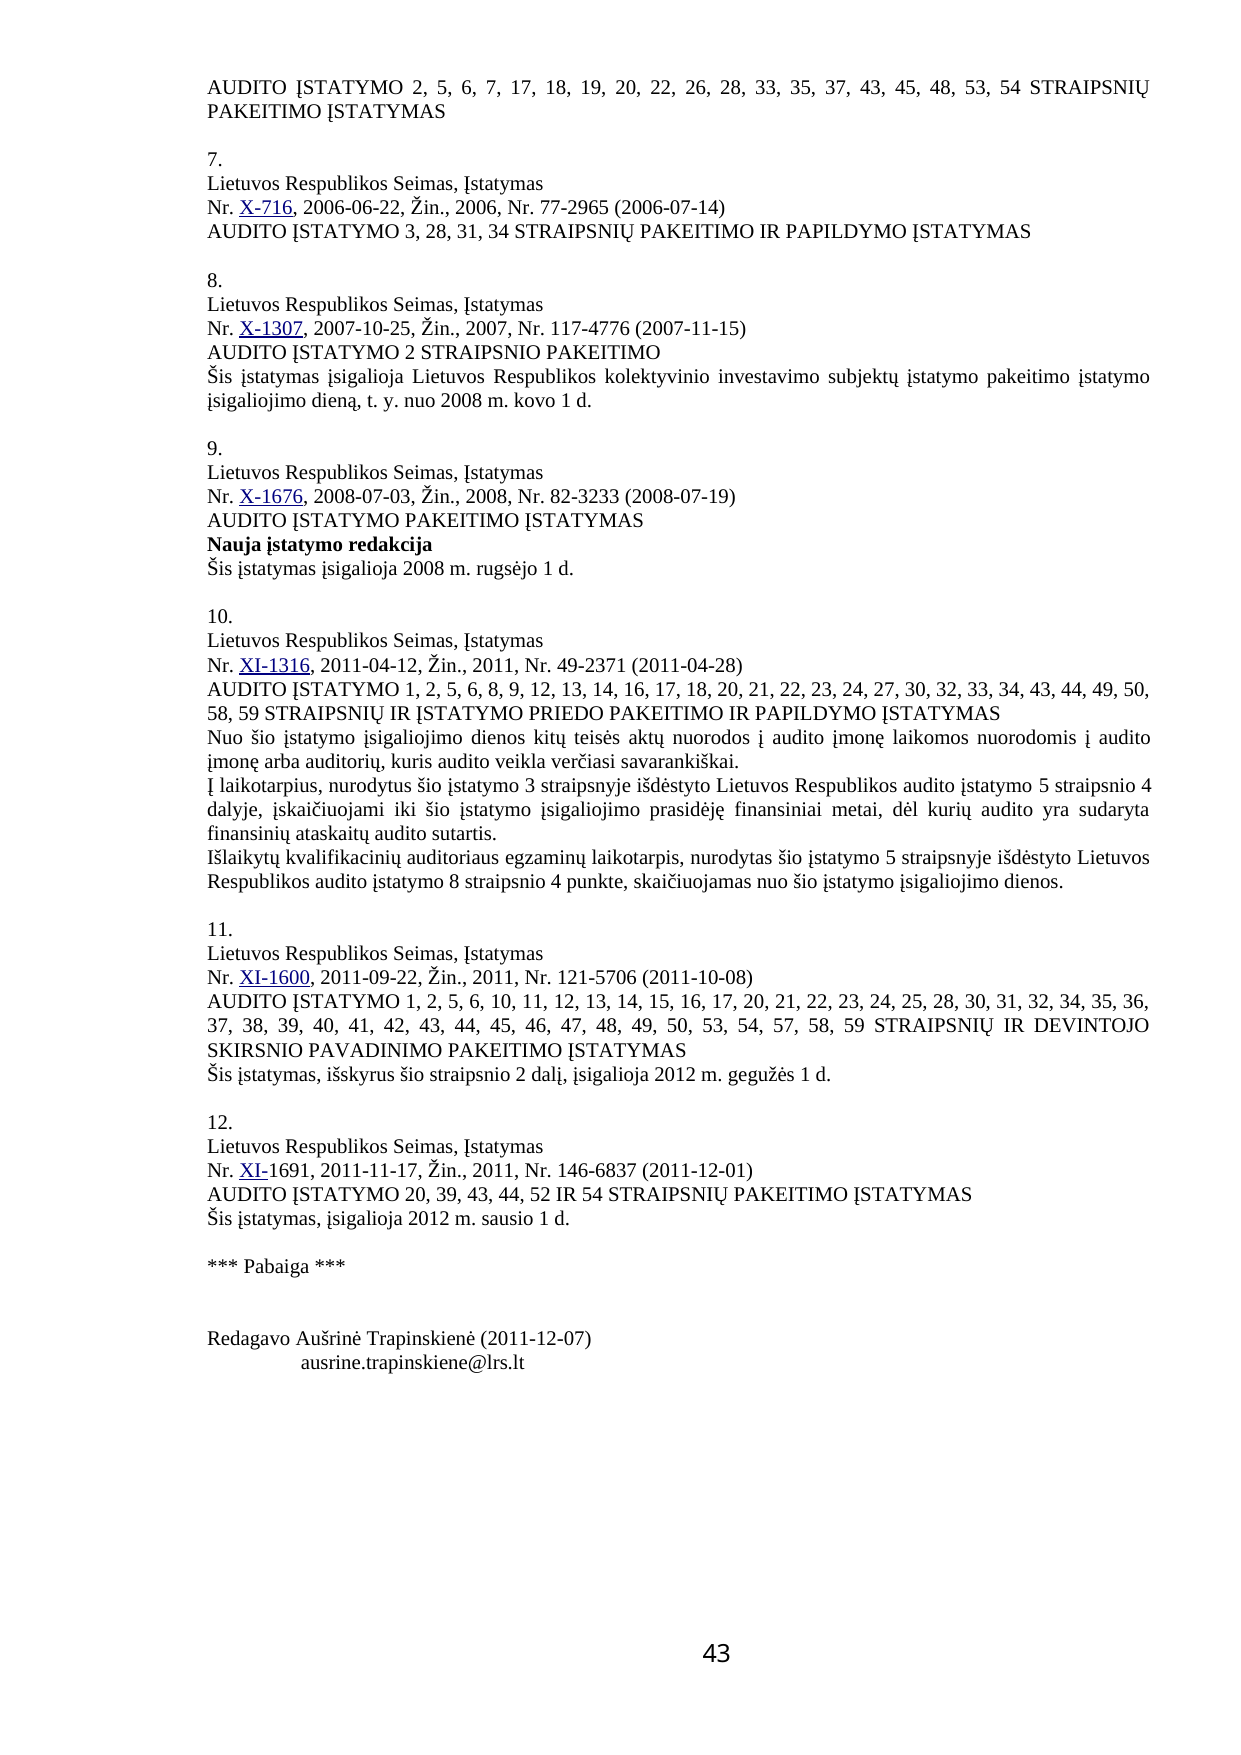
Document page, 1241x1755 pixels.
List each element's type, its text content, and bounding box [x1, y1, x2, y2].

text 11. [207, 917, 1152, 941]
text 8. [207, 267, 1152, 292]
text AUDITO ĮSTATYMO 3, 28, 31, 34 STRAIPSNIŲ PAKEITIMO IR PAPILDYMO ĮSTATYMAS [207, 219, 1152, 243]
text Nr. XI-1691, 2011-11-17, Žin., 2011, Nr. 146-6837 (2011-12-01) [207, 1158, 1152, 1182]
text Redagavo Aušrinė Trapinskienė (2011-12-07) [207, 1326, 1152, 1350]
text Į laikotarpius, nurodytus šio įstatymo 3 straipsnyje išdėstyto Lietuvos Respublikos audito įstatymo 5 straipsnio 4 dalyje, įskaičiuojami iki šio įstatymo įsigaliojimo prasidėję finansiniai metai, dėl kurių audito yra sudaryta finansinių ataskaitų audito sutartis. [207, 773, 1152, 845]
text 9. [207, 436, 1152, 460]
text 7. [207, 147, 1152, 171]
text Šis įstatymas, įsigalioja 2012 m. sausio 1 d. [207, 1206, 1152, 1230]
text AUDITO ĮSTATYMO 1, 2, 5, 6, 10, 11, 12, 13, 14, 15, 16, 17, 20, 21, 22, 23, 24, 25, 28, 30, 31, 32, 34, 35, 36, 37, 38, 39, 40, 41, 42, 43, 44, 45, 46, 47, 48, 49, 50, 53, 54, 57, 58, 59 STRAIPSNIŲ IR DEVINTOJO SKIRSNIO PAVADINIMO PAKEITIMO ĮSTATYMAS [207, 989, 1152, 1062]
text Lietuvos Respublikos Seimas, Įstatymas [207, 628, 1152, 652]
text AUDITO ĮSTATYMO 2 STRAIPSNIO PAKEITIMO [207, 340, 1152, 364]
text Lietuvos Respublikos Seimas, Įstatymas [207, 941, 1152, 965]
text Nr. XI-1316, 2011-04-12, Žin., 2011, Nr. 49-2371 (2011-04-28) [207, 652, 1152, 677]
text Lietuvos Respublikos Seimas, Įstatymas [207, 460, 1152, 484]
text 12. [207, 1110, 1152, 1134]
text 10. [207, 604, 1152, 628]
text Išlaikytų kvalifikacinių auditoriaus egzaminų laikotarpis, nurodytas šio įstatymo 5 straipsnyje išdėstyto Lietuvos Respublikos audito įstatymo 8 straipsnio 4 punkte, skaičiuojamas nuo šio įstatymo įsigaliojimo dienos. [207, 845, 1152, 893]
text Šis įstatymas įsigalioja 2008 m. rugsėjo 1 d. [207, 556, 1152, 580]
text Nr. X-1307, 2007-10-25, Žin., 2007, Nr. 117-4776 (2007-11-15) [207, 316, 1152, 340]
text Nr. X-1676, 2008-07-03, Žin., 2008, Nr. 82-3233 (2008-07-19) [207, 484, 1152, 508]
text Šis įstatymas, išskyrus šio straipsnio 2 dalį, įsigalioja 2012 m. gegužės 1 d. [207, 1062, 1152, 1086]
text Nr. X-716, 2006-06-22, Žin., 2006, Nr. 77-2965 (2006-07-14) [207, 195, 1152, 219]
text Lietuvos Respublikos Seimas, Įstatymas [207, 292, 1152, 316]
text Šis įstatymas įsigalioja Lietuvos Respublikos kolektyvinio investavimo subjektų įstatymo pakeitimo įstatymo įsigaliojimo dieną, t. y. nuo 2008 m. kovo 1 d. [207, 364, 1152, 412]
text Lietuvos Respublikos Seimas, Įstatymas [207, 1134, 1152, 1158]
text AUDITO ĮSTATYMO 1, 2, 5, 6, 8, 9, 12, 13, 14, 16, 17, 18, 20, 21, 22, 23, 24, 27, 30, 32, 33, 34, 43, 44, 49, 50, 58, 59 STRAIPSNIŲ IR ĮSTATYMO PRIEDO PAKEITIMO IR PAPILDYMO ĮSTATYMAS [207, 677, 1152, 725]
text AUDITO ĮSTATYMO 2, 5, 6, 7, 17, 18, 19, 20, 22, 26, 28, 33, 35, 37, 43, 45, 48, 53, 54 STRAIPSNIŲ PAKEITIMO ĮSTATYMAS [207, 75, 1152, 123]
text Nr. XI-1600, 2011-09-22, Žin., 2011, Nr. 121-5706 (2011-10-08) [207, 965, 1152, 989]
text ausrine.trapinskiene@lrs.lt [207, 1350, 1152, 1374]
text Nauja įstatymo redakcija [207, 532, 1152, 556]
text Lietuvos Respublikos Seimas, Įstatymas [207, 171, 1152, 195]
text AUDITO ĮSTATYMO 20, 39, 43, 44, 52 IR 54 STRAIPSNIŲ PAKEITIMO ĮSTATYMAS [207, 1182, 1152, 1206]
text Nuo šio įstatymo įsigaliojimo dienos kitų teisės aktų nuorodos į audito įmonę laikomos nuorodomis į audito įmonę arba auditorių, kuris audito veikla verčiasi savarankiškai. [207, 725, 1152, 773]
text *** Pabaiga *** [207, 1254, 1152, 1278]
text AUDITO ĮSTATYMO PAKEITIMO ĮSTATYMAS [207, 508, 1152, 532]
